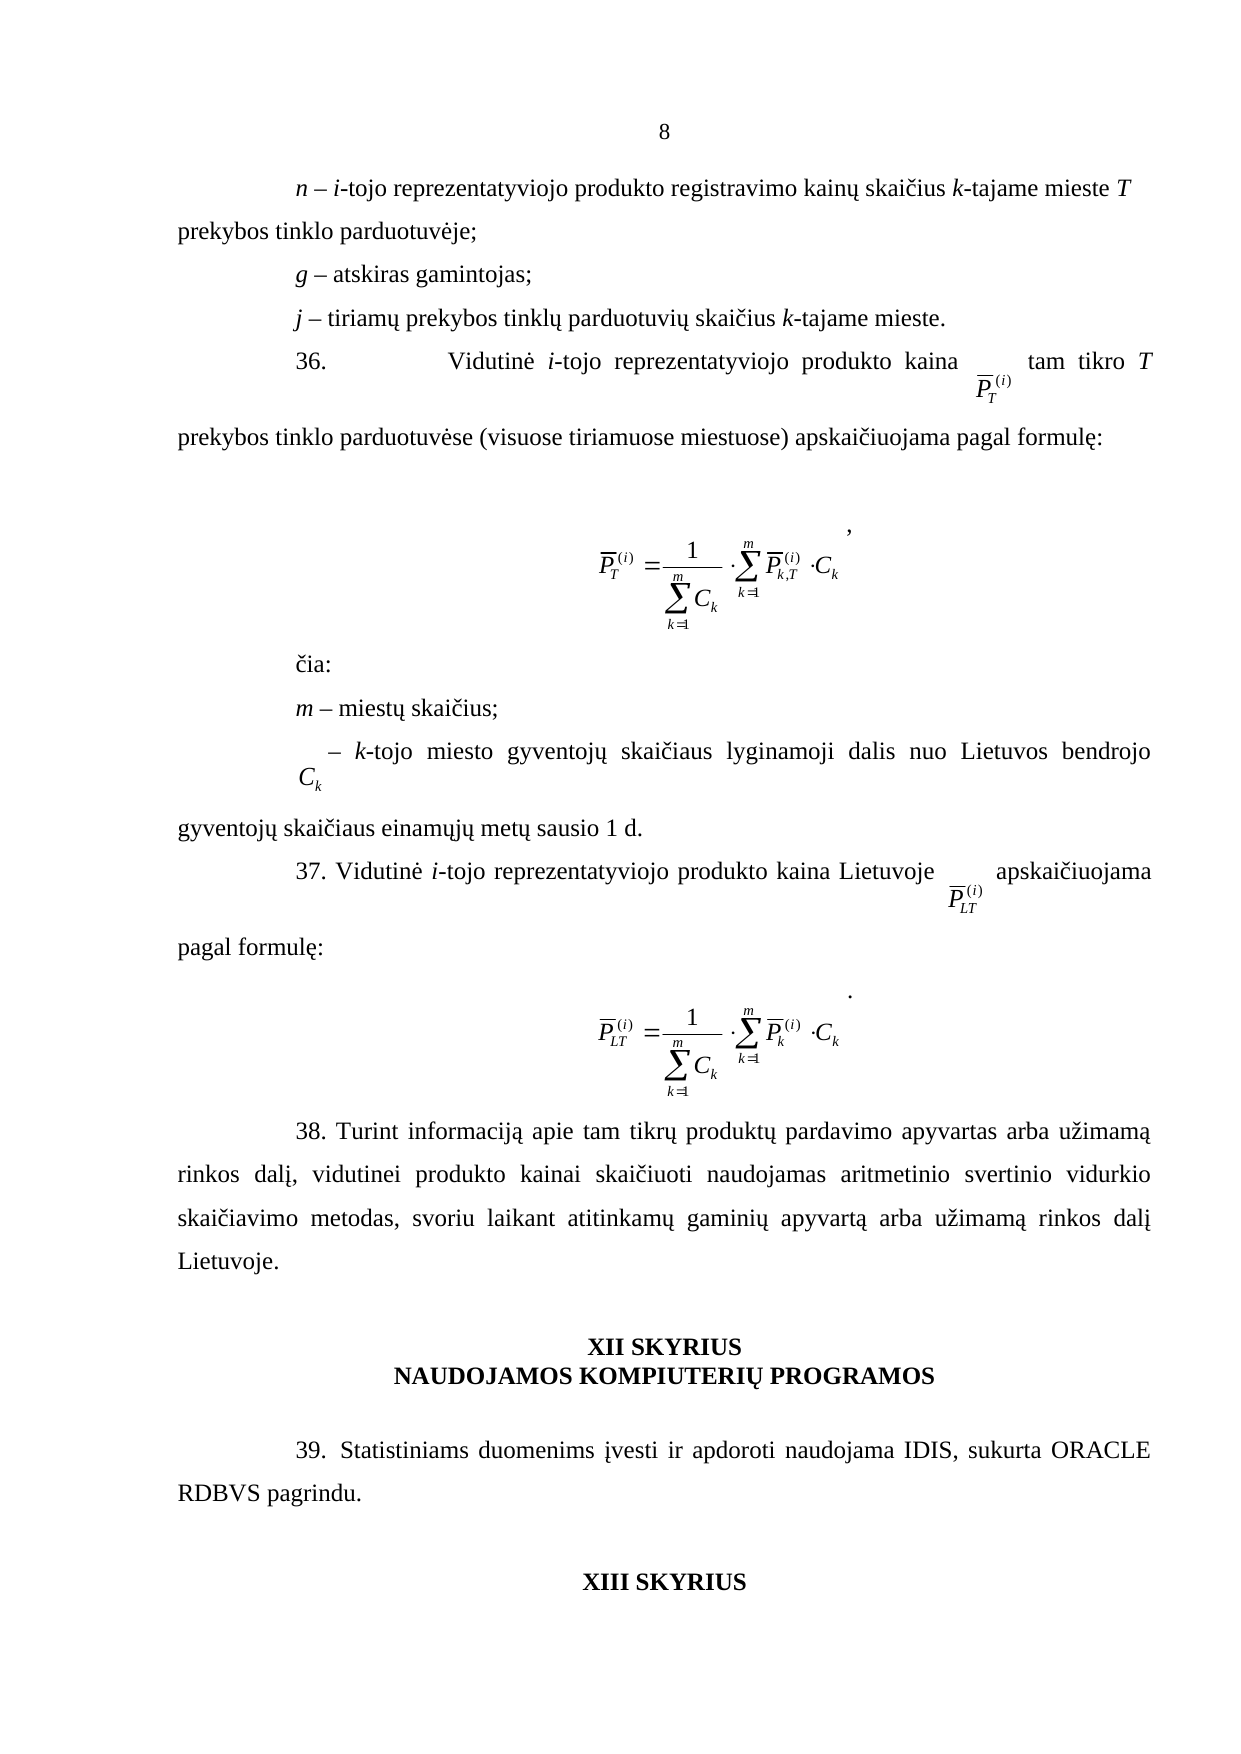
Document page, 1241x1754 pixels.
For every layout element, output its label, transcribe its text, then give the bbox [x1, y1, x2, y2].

text j – tiriamų prekybos tinklų parduotuvių skaičius k-tajame mieste. [177, 303, 1152, 331]
text 38. Turint informaciją apie tam tikrų produktų pardavimo apyvartas arba užimamą rinkos dalį, vidutinei produkto kainai skaičiuoti naudojamas aritmetinio svertinio vidurkio skaičiavimo metodas, svoriu laikant atitinkamų gaminių apyvartą arba užimamą rinkos dalį Lietuvoje. [177, 1116, 1152, 1274]
text NAUDOJAMOS KOMPIUTERIŲ PROGRAMOS [177, 1361, 1152, 1389]
text XII SKYRIUS [177, 1332, 1152, 1361]
text 39. Statistiniams duomenims įvesti ir apdoroti naudojama IDIS, sukurta ORACLE RDBVS pagrindu. [177, 1435, 1152, 1507]
text 36. Vidutinė i-tojo reprezentatyviojo produkto kaina tam tikro T prekybos tinklo parduotuvėse (visuose tiriamuose miestuose) apskaičiuojama pagal formulę: [177, 346, 1152, 451]
text n – i-tojo reprezentatyviojo produkto registravimo kainų skaičius k-tajame mieste T prekybos tinklo parduotuvėje; [177, 173, 1152, 245]
text čia: [177, 649, 1152, 678]
text 37. Vidutinė i-tojo reprezentatyviojo produkto kaina Lietuvoje apskaičiuojama pagal formulę: [177, 856, 1152, 961]
text XIII SKYRIUS [177, 1567, 1152, 1596]
text . [177, 976, 1152, 1102]
text g – atskiras gamintojas; [177, 259, 1152, 288]
text , [177, 509, 1152, 635]
text m – miestų skaičius; [177, 693, 1152, 721]
text – k-tojo miesto gyventojų skaičiaus lyginamoji dalis nuo Lietuvos bendrojo gyventojų skaičiaus einamųjų metų sausio 1 d. [177, 736, 1152, 841]
